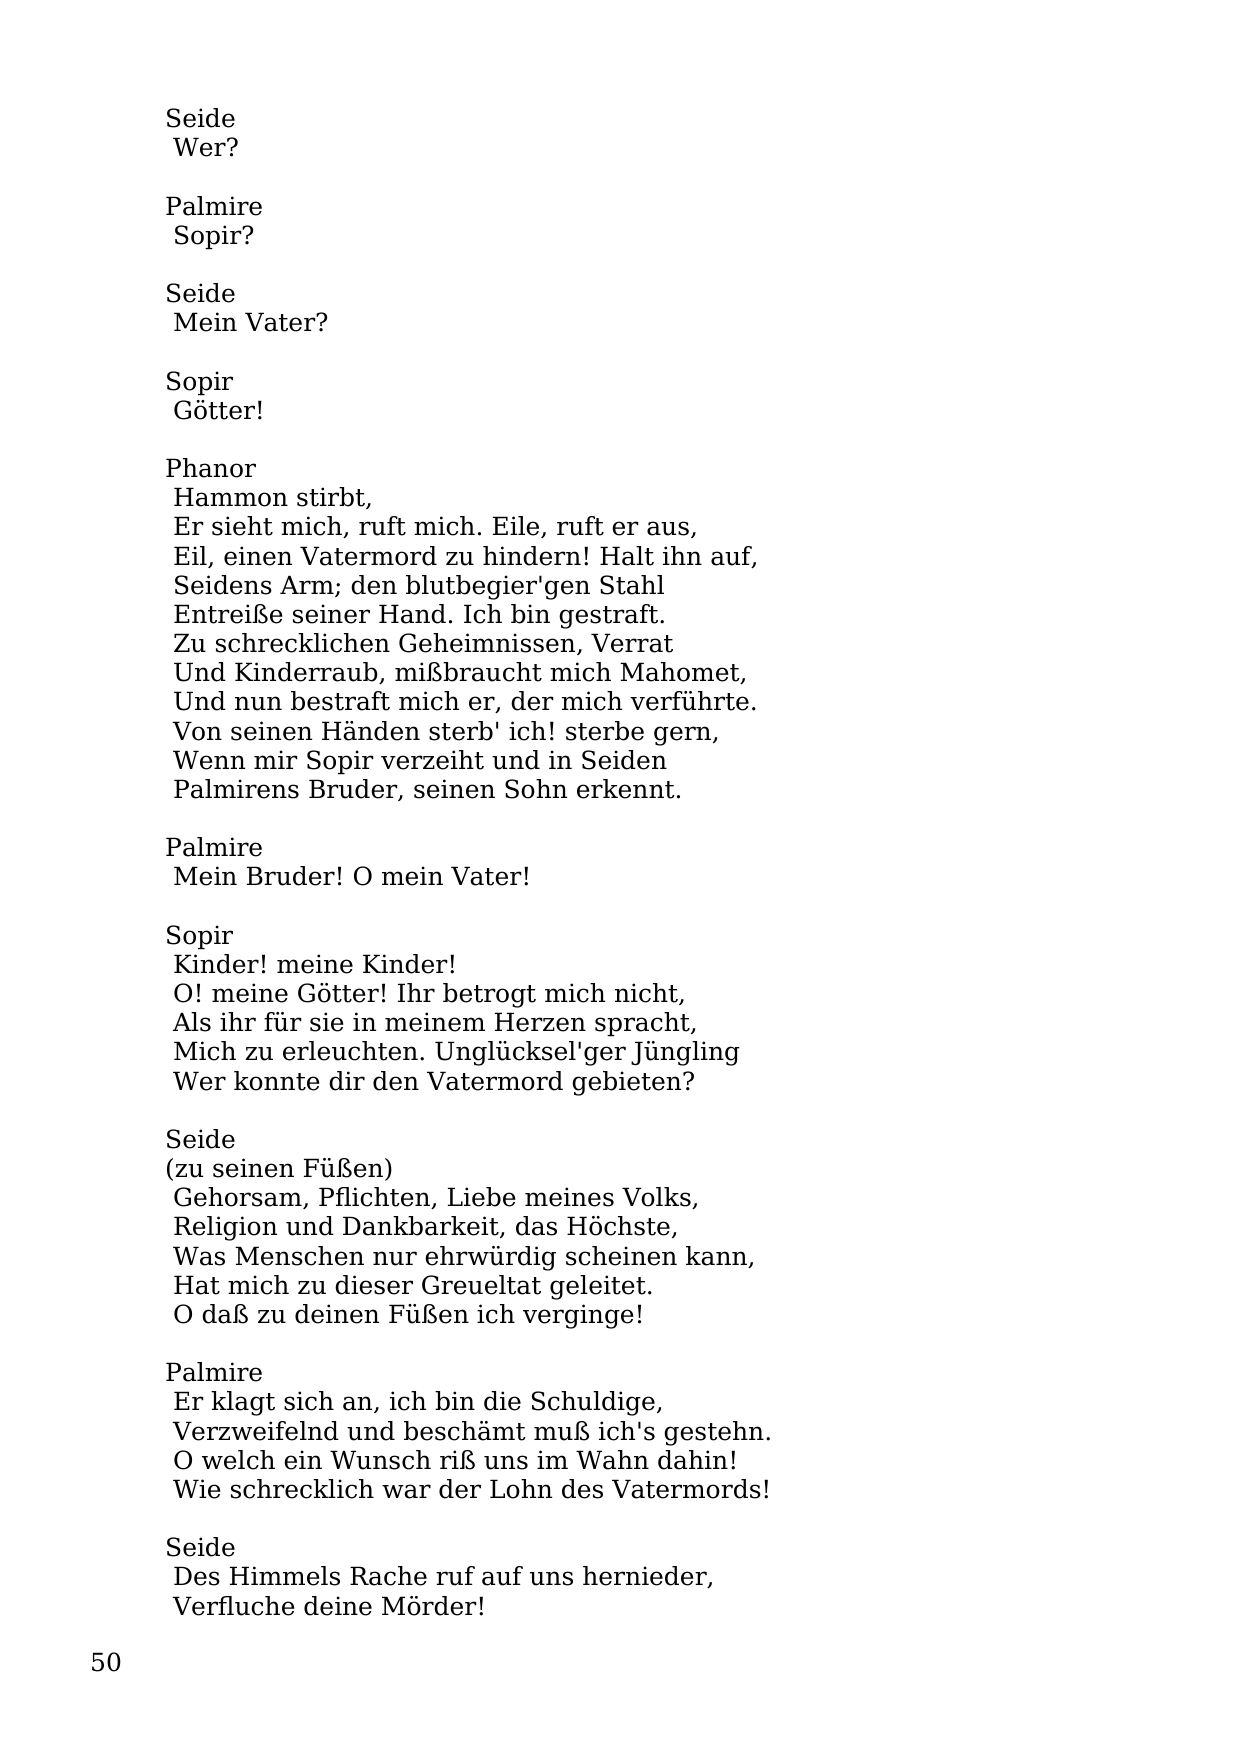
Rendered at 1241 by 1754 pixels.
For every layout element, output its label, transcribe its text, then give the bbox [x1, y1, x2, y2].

text Zu schrecklichen Geheimnissen, Verrat [90, 629, 1091, 658]
text Sopir [90, 367, 1091, 396]
text O! meine Götter! Ihr betrogt mich nicht, [90, 979, 1091, 1008]
text Wie schrecklich war der Lohn des Vatermords! [90, 1475, 1091, 1504]
text Götter! [90, 396, 1091, 425]
text Verfluche deine Mörder! [90, 1592, 1091, 1621]
text Seide [90, 1125, 1091, 1154]
text Von seinen Händen sterb' ich! sterbe gern, [90, 717, 1091, 746]
text Religion und Dankbarkeit, das Höchste, [90, 1212, 1091, 1242]
text Und Kinderraub, mißbraucht mich Mahomet, [90, 658, 1091, 687]
text Als ihr für sie in meinem Herzen spracht, [90, 1008, 1091, 1037]
text Des Himmels Rache ruf auf uns hernieder, [90, 1562, 1091, 1592]
text Eil, einen Vatermord zu hindern! Halt ihn auf, [90, 542, 1091, 571]
text Seide [90, 1533, 1091, 1562]
text Palmire [90, 1358, 1091, 1387]
text Palmire [90, 192, 1091, 221]
text O welch ein Wunsch riß uns im Wahn dahin! [90, 1446, 1091, 1475]
text Sopir? [90, 221, 1091, 250]
text Seide [90, 104, 1091, 133]
text Hammon stirbt, [90, 483, 1091, 512]
text Gehorsam, Pflichten, Liebe meines Volks, [90, 1183, 1091, 1212]
text Mein Bruder! O mein Vater! [90, 862, 1091, 892]
text Seide [90, 279, 1091, 308]
text Phanor [90, 454, 1091, 483]
text Sopir [90, 921, 1091, 950]
text (zu seinen Füßen) [90, 1154, 1091, 1183]
text Kinder! meine Kinder! [90, 950, 1091, 979]
text Wenn mir Sopir verzeiht und in Seiden [90, 746, 1091, 775]
text Er klagt sich an, ich bin die Schuldige, [90, 1387, 1091, 1417]
text Was Menschen nur ehrwürdig scheinen kann, [90, 1242, 1091, 1271]
text Entreiße seiner Hand. Ich bin gestraft. [90, 600, 1091, 629]
text Mein Vater? [90, 308, 1091, 337]
text Verzweifelnd und beschämt muß ich's gestehn. [90, 1417, 1091, 1446]
text Und nun bestraft mich er, der mich verführte. [90, 687, 1091, 717]
text Wer konnte dir den Vatermord gebieten? [90, 1067, 1091, 1096]
text Seidens Arm; den blutbegier'gen Stahl [90, 571, 1091, 600]
text Er sieht mich, ruft mich. Eile, ruft er aus, [90, 512, 1091, 542]
text Hat mich zu dieser Greueltat geleitet. [90, 1271, 1091, 1300]
text Palmirens Bruder, seinen Sohn erkennt. [90, 775, 1091, 804]
text Wer? [90, 133, 1091, 162]
text Palmire [90, 833, 1091, 862]
text Mich zu erleuchten. Unglücksel'ger Jüngling [90, 1037, 1091, 1067]
text O daß zu deinen Füßen ich verginge! [90, 1300, 1091, 1329]
